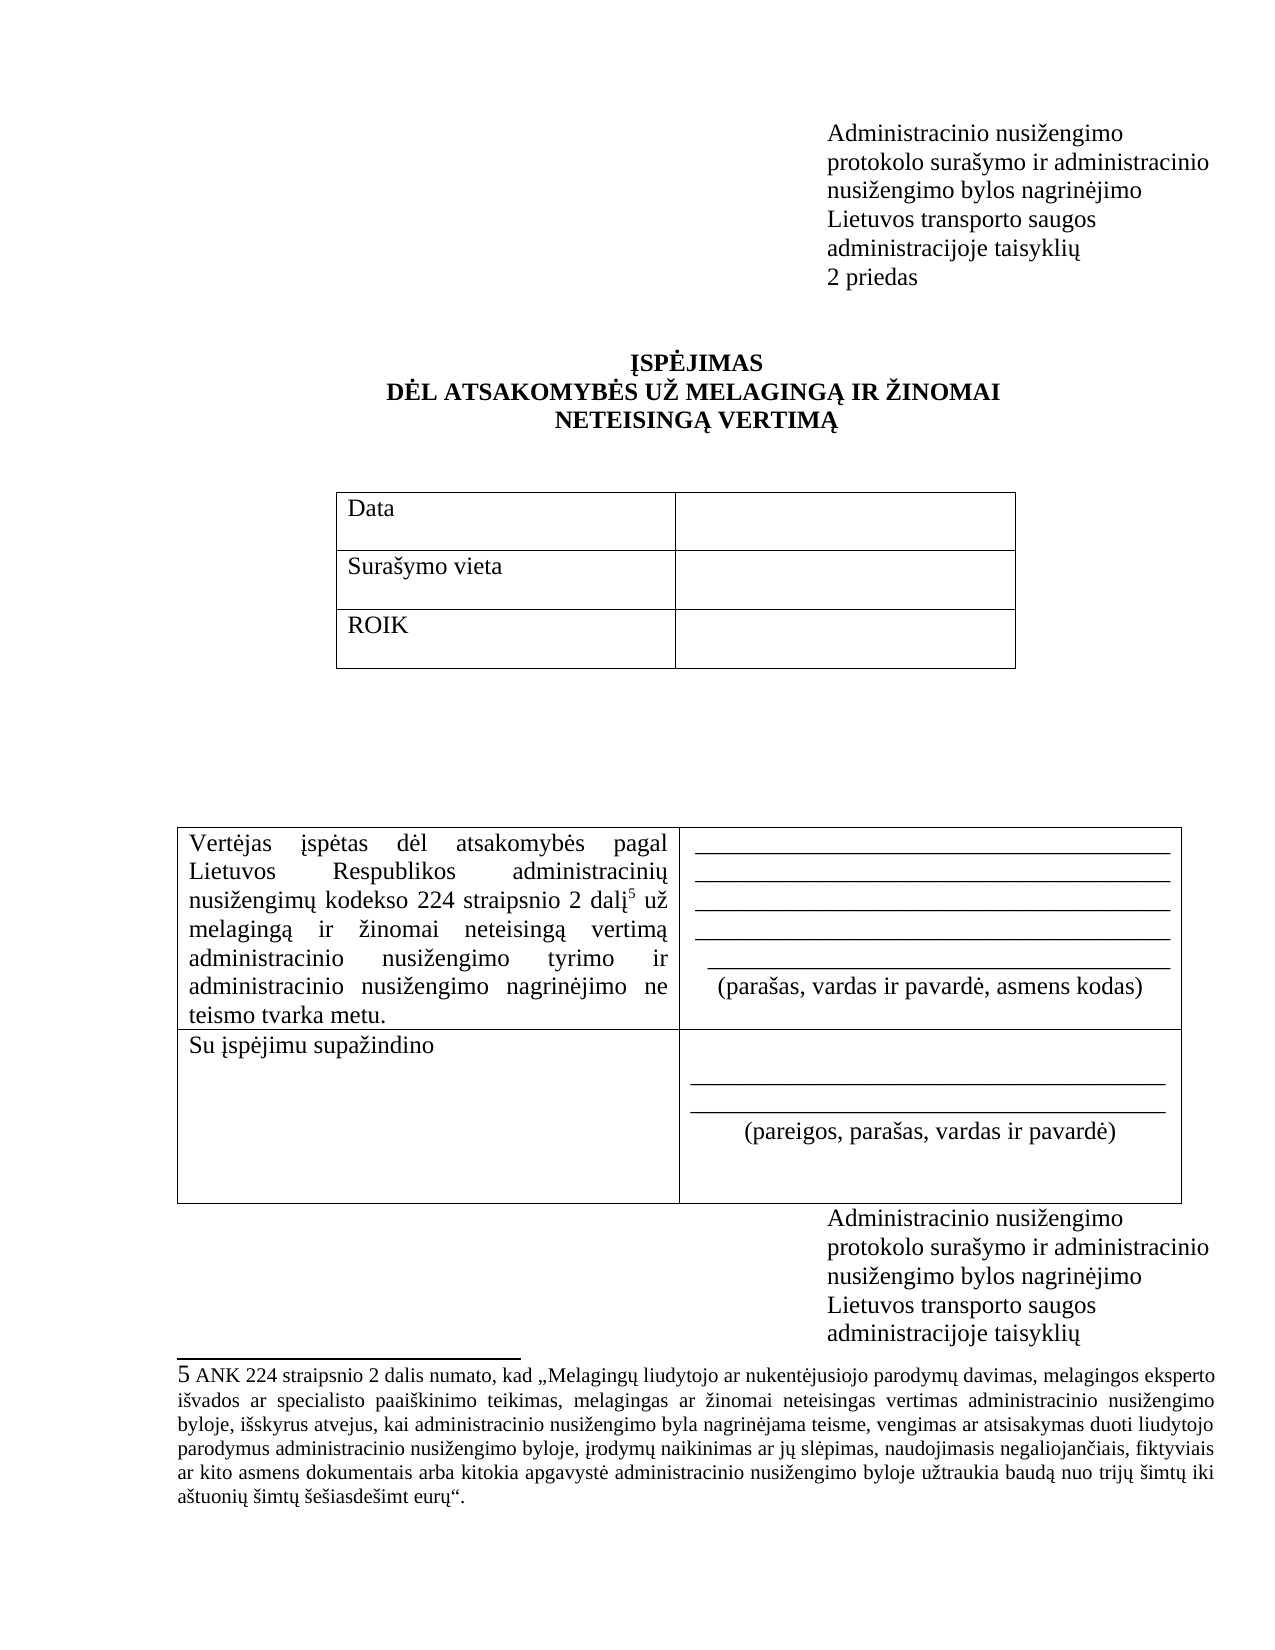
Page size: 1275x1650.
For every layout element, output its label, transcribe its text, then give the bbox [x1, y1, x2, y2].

text protokolo surašymo ir administracinio [827, 147, 1216, 176]
table_header [676, 493, 1015, 550]
text Lietuvos transporto saugos [827, 204, 1216, 233]
table_cell [676, 610, 1015, 667]
table_header Data [337, 493, 675, 550]
text 2 priedas [827, 262, 1216, 291]
table_header Vertėjas įspėtas dėl atsakomybės pagal Lietuvos Respublikos administracinių nusižengimų kodekso 224 straipsnio 2 dalį už melagingą ir žinomai neteisingą vertimą administracinio nusižengimo tyrimo ir administracinio nusižengimo nagrinėjimo ne teismo tvarka metu. [178, 828, 679, 1029]
table_cell ROIK [337, 610, 675, 667]
text administracijoje taisyklių [827, 1318, 1216, 1347]
table_cell Surašymo vieta [337, 551, 675, 609]
text NETEISINGĄ VERTIMĄ [177, 406, 1216, 434]
text administracijoje taisyklių [827, 233, 1216, 262]
text Administracinio nusižengimo [827, 1203, 1216, 1232]
text nusižengimo bylos nagrinėjimo [827, 176, 1216, 204]
text Administracinio nusižengimo [827, 118, 1216, 147]
text DĖL ATSAKOMYBĖS UŽ MELAGINGĄ IR ŽINOMAI [177, 377, 1216, 406]
text Lietuvos transporto saugos [827, 1290, 1216, 1318]
table_cell Su įspėjimu supažindino [178, 1030, 679, 1202]
table_cell ______________________________________ ______________________________________ (pareigos, parašas, vardas ir pavardė) [680, 1030, 1181, 1202]
text protokolo surašymo ir administracinio [827, 1232, 1216, 1261]
text ĮSPĖJIMAS [177, 348, 1216, 377]
text nusižengimo bylos nagrinėjimo [827, 1261, 1216, 1290]
table_header _____________________________________________________________________________________________________________________________________________________________________________________________ (parašas, vardas ir pavardė, asmens kodas) [680, 828, 1181, 1029]
table_cell [676, 551, 1015, 609]
